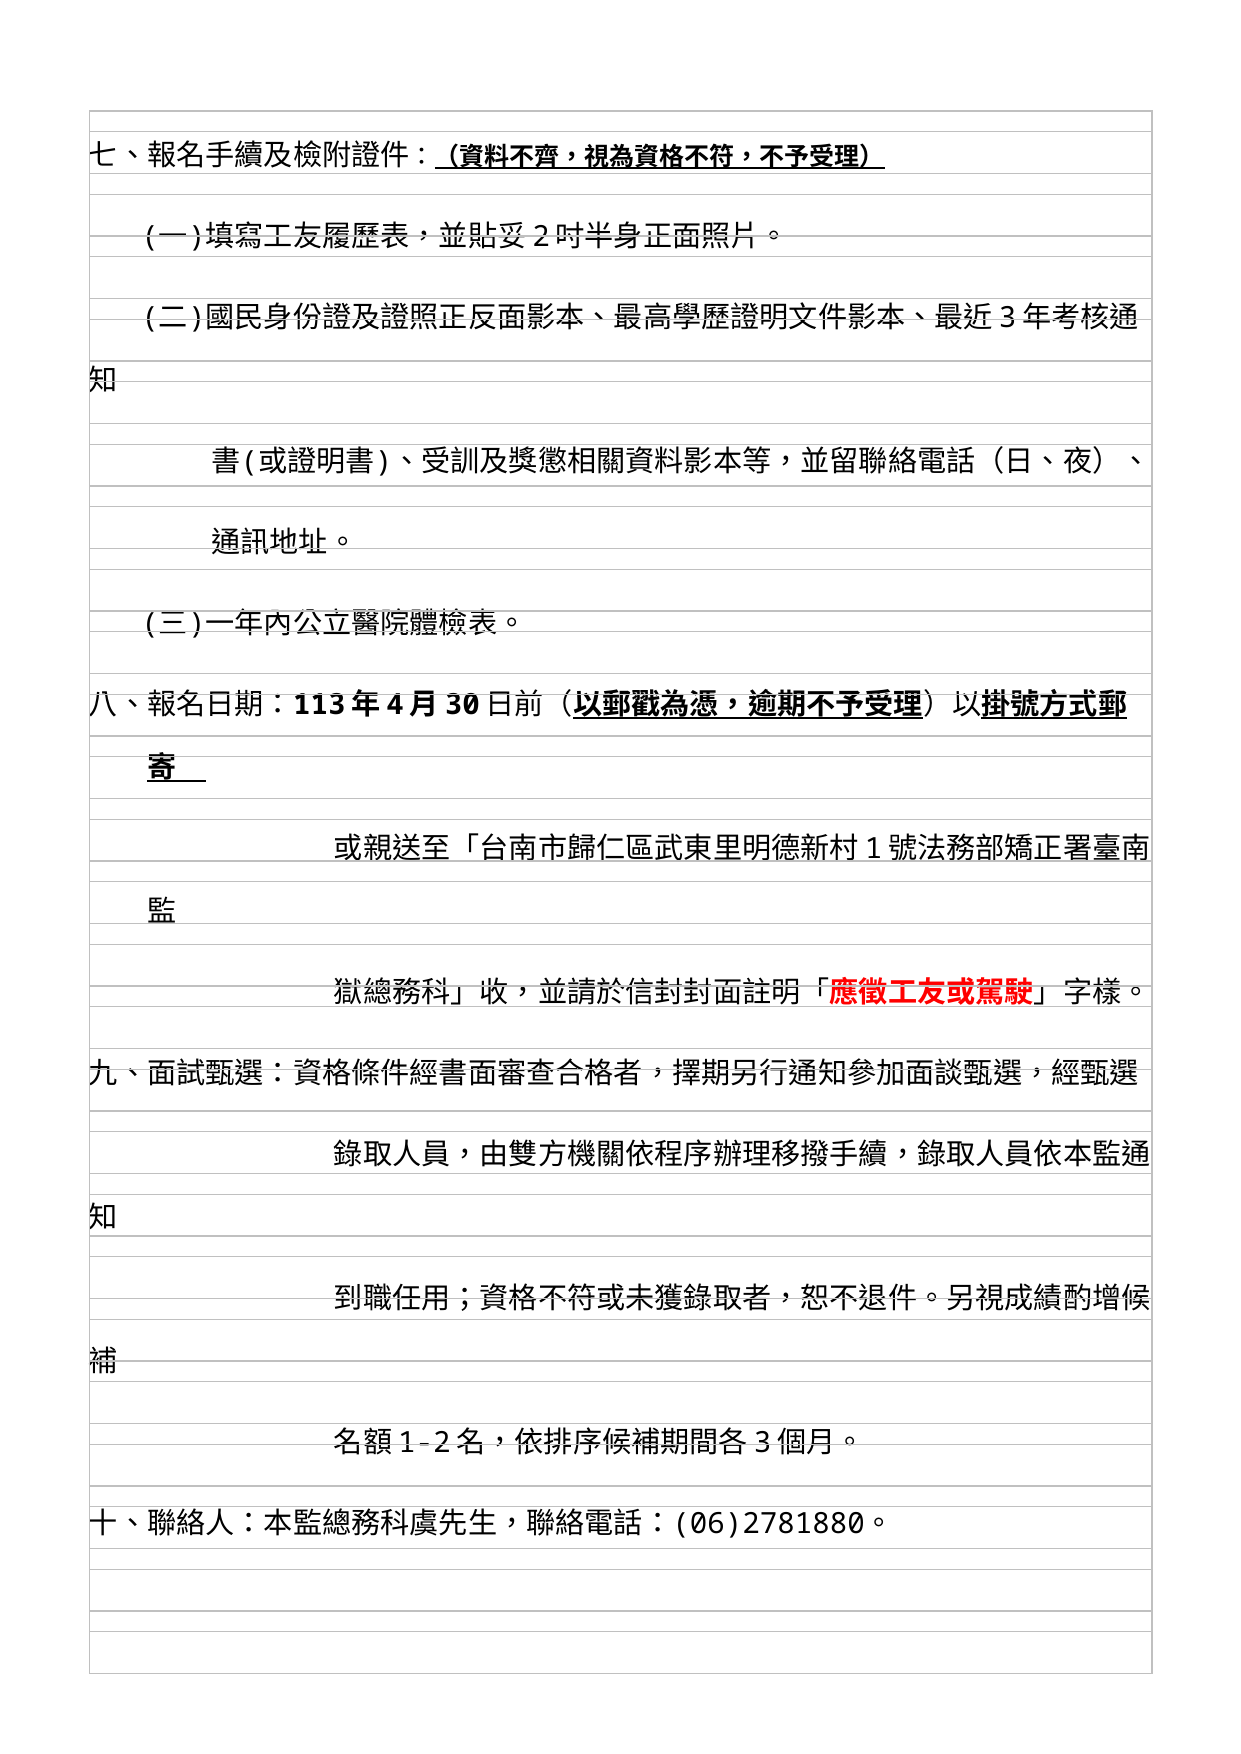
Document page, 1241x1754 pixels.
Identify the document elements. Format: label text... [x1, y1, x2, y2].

text (三)一年內公立醫院體檢表。 [251, 612, 277, 631]
text 九、面試甄選：資格條件經書面審查合格者，擇期另行通知參加面談甄選，經甄選 [90, 1029, 1151, 1048]
text (三)一年內公立醫院體檢表。 [420, 612, 443, 631]
text [90, 804, 1151, 819]
text 通訊地址。 [90, 507, 1151, 548]
text 獄總務科」收，並請於信封封面註明「應徵工友或駕駛」字樣。 [90, 948, 1151, 985]
text (三)一年內公立醫院體檢表。 [484, 612, 1151, 631]
text [90, 1174, 1151, 1194]
text 到職任用；資格不符或未獲錄取者，恕不退件。另視成績酌增候補 [90, 1362, 1151, 1379]
text (二)國民身份證及證照正反面影本、最高學歷證明文件影本、最近3年考核通知 [90, 320, 1151, 360]
text (二)國民身份證及證照正反面影本、最高學歷證明文件影本、最近3年考核通知 [90, 273, 1151, 298]
text (三)一年內公立醫院體檢表。 [384, 612, 412, 631]
text (二)國民身份證及證照正反面影本、最高學歷證明文件影本、最近3年考核通知 [90, 382, 1151, 398]
text [90, 1487, 1151, 1506]
text 九、面試甄選：資格條件經書面審查合格者，擇期另行通知參加面談甄選，經甄選 [90, 1049, 1151, 1069]
text 九、面試甄選：資格條件經書面審查合格者，擇期另行通知參加面談甄選，經甄選 [90, 1070, 1151, 1092]
text (三)一年內公立醫院體檢表。 [90, 579, 1151, 610]
text 名額1-2名，依排序候補期間各3個月。 [90, 1424, 1151, 1444]
text 到職任用；資格不符或未獲錄取者，恕不退件。另視成績酌增候補 [90, 1299, 1151, 1319]
text 或親送至「台南市歸仁區武東里明德新村1號法務部矯正署臺南 [90, 820, 1151, 860]
text [90, 737, 1151, 756]
text (三)一年內公立醫院體檢表。 [90, 612, 151, 631]
text [90, 417, 1151, 423]
text 獄總務科」收，並請於信封封面註明「應徵工友或駕駛」字樣。 [90, 1007, 1151, 1011]
text (二)國民身份證及證照正反面影本、最高學歷證明文件影本、最近3年考核通知 [90, 362, 1151, 381]
text 通訊地址。 [90, 549, 1151, 561]
text [90, 112, 1151, 131]
text 名額1-2名，依排序候補期間各3個月。 [90, 1445, 1151, 1461]
text [90, 661, 1151, 673]
text 寄 [90, 757, 1151, 786]
text 獄總務科」收，並請於信封封面註明「應徵工友或駕駛」字樣。 [90, 987, 1151, 1006]
text (三)一年內公立醫院體檢表。 [90, 632, 1151, 642]
text 七、報名手續及檢附證件：（資料不齊，視為資格不符，不予受理） [90, 132, 1151, 173]
text [90, 1479, 1151, 1485]
text 知 [90, 1195, 1151, 1235]
text 書(或證明書)、受訓及獎懲相關資料影本等，並留聯絡電話（日、夜）、 [90, 445, 1151, 479]
text (一)填寫工友履歷表，並貼妥2吋半身正面照片。 [90, 195, 1151, 235]
text 通訊地址。 [90, 498, 1151, 506]
text 錄取人員，由雙方機關依程序辦理移撥手續，錄取人員依本監通 [90, 1132, 1151, 1173]
text (三)一年內公立醫院體檢表。 [149, 612, 197, 631]
text [90, 424, 1151, 444]
text (三)一年內公立醫院體檢表。 [196, 612, 249, 631]
text 到職任用；資格不符或未獲錄取者，恕不退件。另視成績酌增候補 [90, 1257, 1151, 1298]
text 十、聯絡人：本監總務科虞先生，聯絡電話：(06)2781880。 [90, 1507, 1151, 1542]
text 八、報名日期：113年4月30日前（以郵戳為憑，逾期不予受理）以掛號方式郵 [90, 695, 1151, 735]
text (三)一年內公立醫院體檢表。 [279, 612, 382, 631]
text 到職任用；資格不符或未獲錄取者，恕不退件。另視成績酌增候補 [90, 1320, 1151, 1360]
text 監 [90, 882, 1151, 923]
text [90, 1112, 1151, 1131]
text [90, 674, 1151, 694]
text (三)一年內公立醫院體檢表。 [445, 612, 481, 631]
text 名額1-2名，依排序候補期間各3個月。 [90, 1398, 1151, 1423]
text (二)國民身份證及證照正反面影本、最高學歷證明文件影本、最近3年考核通知 [90, 299, 1151, 319]
text [90, 924, 1151, 929]
text (一)填寫工友履歷表，並貼妥2吋半身正面照片。 [90, 237, 1151, 254]
text [90, 862, 1151, 881]
